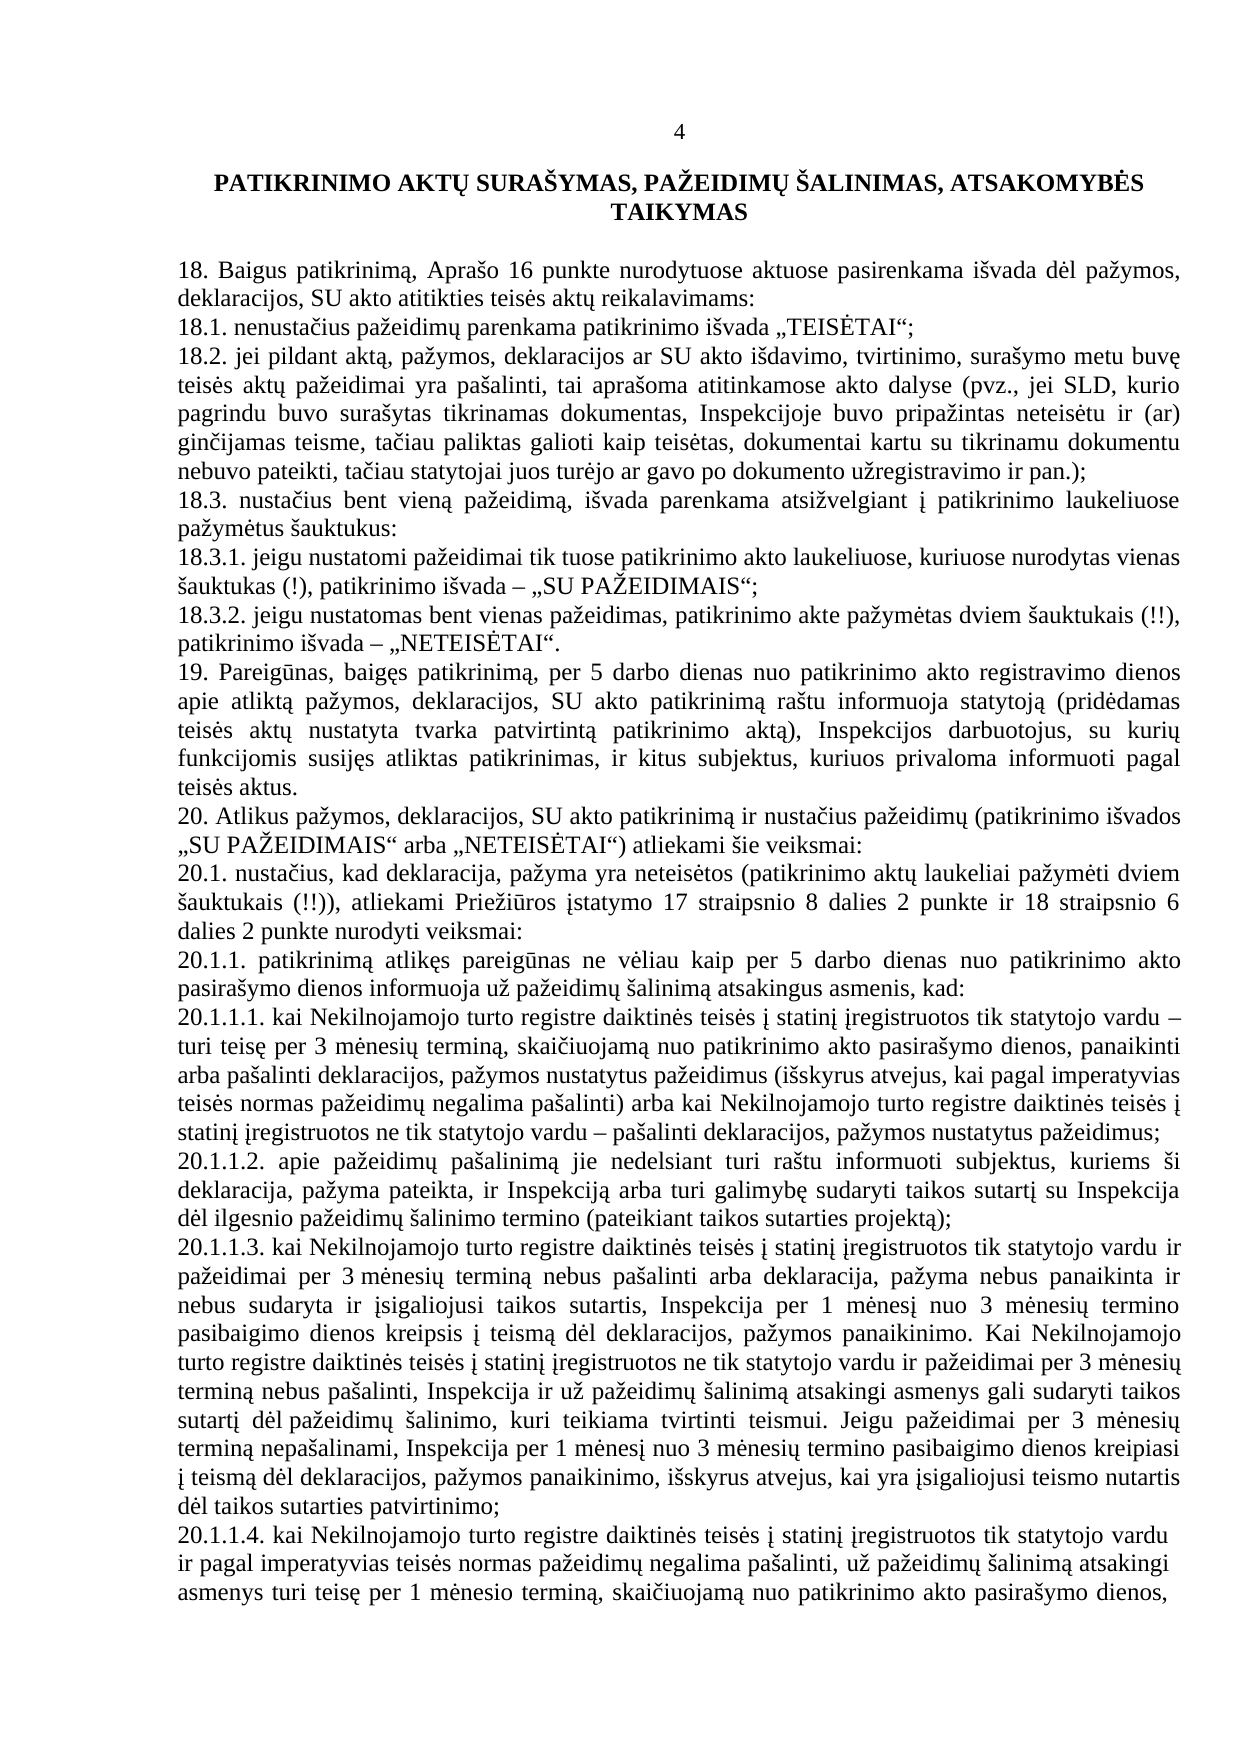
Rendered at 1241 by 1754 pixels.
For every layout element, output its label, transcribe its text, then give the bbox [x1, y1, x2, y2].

text 18.3.2. jeigu nustatomas bent vienas pažeidimas, patikrinimo akte pažymėtas dviem šauktukais (!!), patikrinimo išvada – „NETEISĖTAI“. [177, 600, 1181, 657]
text 18. Baigus patikrinimą, Aprašo 16 punkte nurodytuose aktuose pasirenkama išvada dėl pažymos, deklaracijos, SU akto atitikties teisės aktų reikalavimams: [177, 255, 1181, 312]
text 19. Pareigūnas, baigęs patikrinimą, per 5 darbo dienas nuo patikrinimo akto registravimo dienos apie atliktą pažymos, deklaracijos, SU akto patikrinimą raštu informuoja statytoją (pridėdamas teisės aktų nustatyta tvarka patvirtintą patikrinimo aktą), Inspekcijos darbuotojus, su kurių funkcijomis susijęs atliktas patikrinimas, ir kitus subjektus, kuriuos privaloma informuoti pagal teisės aktus. [177, 657, 1181, 801]
text 20.1. nustačius, kad deklaracija, pažyma yra neteisėtos (patikrinimo aktų laukeliai pažymėti dviem šauktukais (!!)), atliekami Priežiūros įstatymo 17 straipsnio 8 dalies 2 punkte ir 18 straipsnio 6 dalies 2 punkte nurodyti veiksmai: [177, 858, 1181, 945]
text 18.2. jei pildant aktą, pažymos, deklaracijos ar SU akto išdavimo, tvirtinimo, surašymo metu buvę teisės aktų pažeidimai yra pašalinti, tai aprašoma atitinkamose akto dalyse (pvz., jei SLD, kurio pagrindu buvo surašytas tikrinamas dokumentas, Inspekcijoje buvo pripažintas neteisėtu ir (ar) ginčijamas teisme, tačiau paliktas galioti kaip teisėtas, dokumentai kartu su tikrinamu dokumentu nebuvo pateikti, tačiau statytojai juos turėjo ar gavo po dokumento užregistravimo ir pan.); [177, 341, 1181, 485]
text 20.1.1.1. kai Nekilnojamojo turto registre daiktinės teisės į statinį įregistruotos tik statytojo vardu – turi teisę per 3 mėnesių terminą, skaičiuojamą nuo patikrinimo akto pasirašymo dienos, panaikinti arba pašalinti deklaracijos, pažymos nustatytus pažeidimus (išskyrus atvejus, kai pagal imperatyvias teisės normas pažeidimų negalima pašalinti) arba kai Nekilnojamojo turto registre daiktinės teisės į statinį įregistruotos ne tik statytojo vardu – pašalinti deklaracijos, pažymos nustatytus pažeidimus; [177, 1002, 1181, 1146]
text PATIKRINIMO AKTŲ SURAŠYMAS, PAŽEIDIMŲ ŠALINIMAS, ATSAKOMYBĖS TAIKYMAS [177, 168, 1181, 226]
text 18.1. nenustačius pažeidimų parenkama patikrinimo išvada „TEISĖTAI“; [177, 312, 1181, 341]
text 20.1.1.3. kai Nekilnojamojo turto registre daiktinės teisės į statinį įregistruotos tik statytojo vardu ir pažeidimai per 3 mėnesių terminą nebus pašalinti arba deklaracija, pažyma nebus panaikinta ir nebus sudaryta ir įsigaliojusi taikos sutartis, Inspekcija per 1 mėnesį nuo 3 mėnesių termino pasibaigimo dienos kreipsis į teismą dėl deklaracijos, pažymos panaikinimo. Kai Nekilnojamojo turto registre daiktinės teisės į statinį įregistruotos ne tik statytojo vardu ir pažeidimai per 3 mėnesių terminą nebus pašalinti, Inspekcija ir už pažeidimų šalinimą atsakingi asmenys gali sudaryti taikos sutartį dėl pažeidimų šalinimo, kuri teikiama tvirtinti teismui. Jeigu pažeidimai per 3 mėnesių terminą nepašalinami, Inspekcija per 1 mėnesį nuo 3 mėnesių termino pasibaigimo dienos kreipiasi į teismą dėl deklaracijos, pažymos panaikinimo, išskyrus atvejus, kai yra įsigaliojusi teismo nutartis dėl taikos sutarties patvirtinimo; [177, 1232, 1181, 1520]
text 20.1.1.2. apie pažeidimų pašalinimą jie nedelsiant turi raštu informuoti subjektus, kuriems ši deklaracija, pažyma pateikta, ir Inspekciją arba turi galimybę sudaryti taikos sutartį su Inspekcija dėl ilgesnio pažeidimų šalinimo termino (pateikiant taikos sutarties projektą); [177, 1146, 1181, 1232]
text 20.1.1.4. kai Nekilnojamojo turto registre daiktinės teisės į statinį įregistruotos tik statytojo vardu ir pagal imperatyvias teisės normas pažeidimų negalima pašalinti, už pažeidimų šalinimą atsakingi asmenys turi teisę per 1 mėnesio terminą, skaičiuojamą nuo patikrinimo akto pasirašymo dienos, [177, 1520, 1169, 1606]
text 20.1.1. patikrinimą atlikęs pareigūnas ne vėliau kaip per 5 darbo dienas nuo patikrinimo akto pasirašymo dienos informuoja už pažeidimų šalinimą atsakingus asmenis, kad: [177, 945, 1181, 1002]
text 18.3.1. jeigu nustatomi pažeidimai tik tuose patikrinimo akto laukeliuose, kuriuose nurodytas vienas šauktukas (!), patikrinimo išvada – „SU PAŽEIDIMAIS“; [177, 542, 1181, 600]
text 18.3. nustačius bent vieną pažeidimą, išvada parenkama atsižvelgiant į patikrinimo laukeliuose pažymėtus šauktukus: [177, 485, 1181, 542]
text 20. Atlikus pažymos, deklaracijos, SU akto patikrinimą ir nustačius pažeidimų (patikrinimo išvados „SU PAŽEIDIMAIS“ arba „NETEISĖTAI“) atliekami šie veiksmai: [177, 801, 1181, 858]
